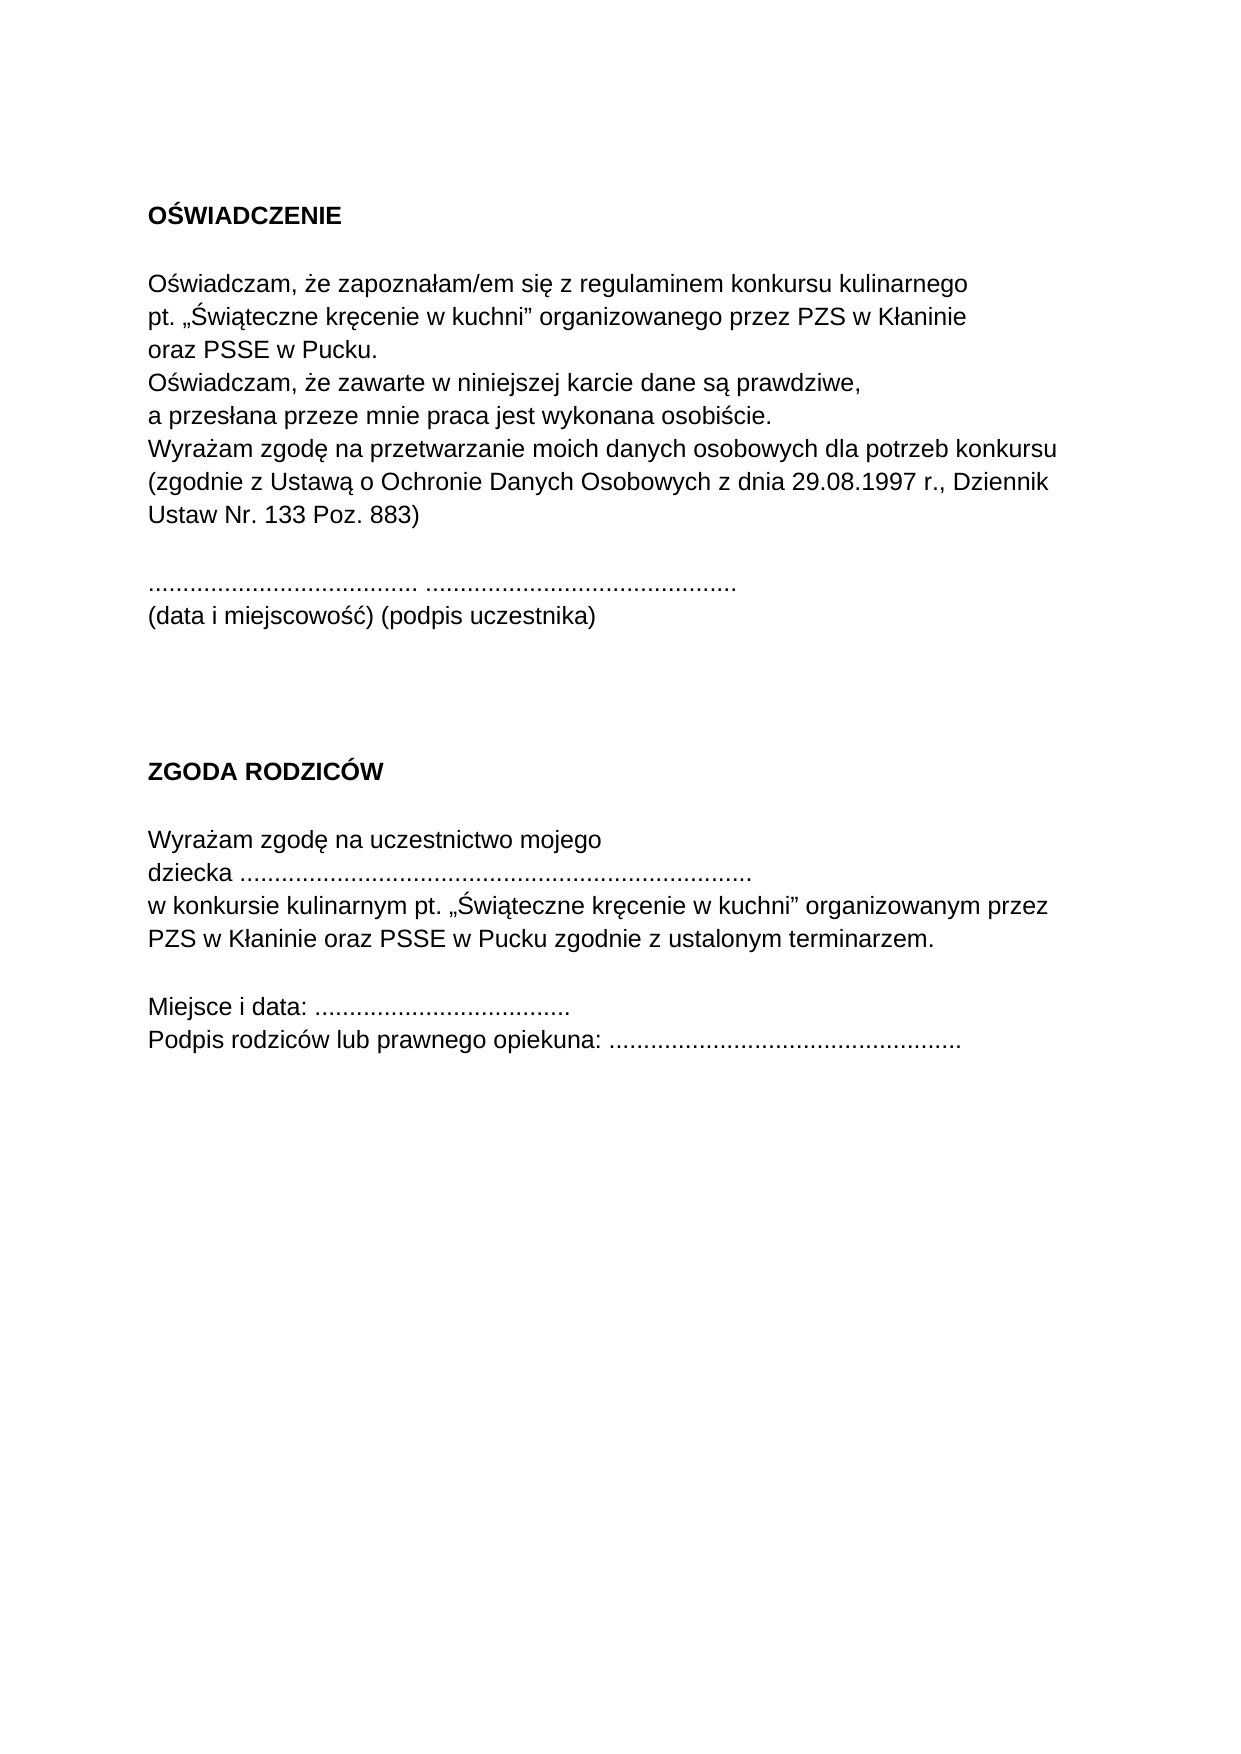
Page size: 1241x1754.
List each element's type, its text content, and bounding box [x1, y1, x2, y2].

text ZGODA RODZICÓW Wyrażam zgodę na uczestnictwo mojego dziecka .......................................................................... w konkursie kulinarnym pt. „Świąteczne kręcenie w kuchni” organizowanym przez PZS w Kłaninie oraz PSSE w Pucku zgodnie z ustalonym terminarzem. Miejsce i data: ..................................... Podpis rodziców lub prawnego opiekuna: ................................................... [148, 687, 1093, 1053]
text OŚWIADCZENIE Oświadczam, że zapoznałam/em się z regulaminem konkursu kulinarnego pt. „Świąteczne kręcenie w kuchni” organizowanego przez PZS w Kłaninie oraz PSSE w Pucku. Oświadczam, że zawarte w niniejszej karcie dane są prawdziwe, a przesłana przeze mnie praca jest wykonana osobiście. Wyrażam zgodę na przetwarzanie moich danych osobowych dla potrzeb konkursu (zgodnie z Ustawą o Ochronie Danych Osobowych z dnia 29.08.1997 r., Dziennik Ustaw Nr. 133 Poz. 883) ....................................... ............................................. (data i miejscowość) (podpis uczestnika) [148, 201, 1093, 662]
